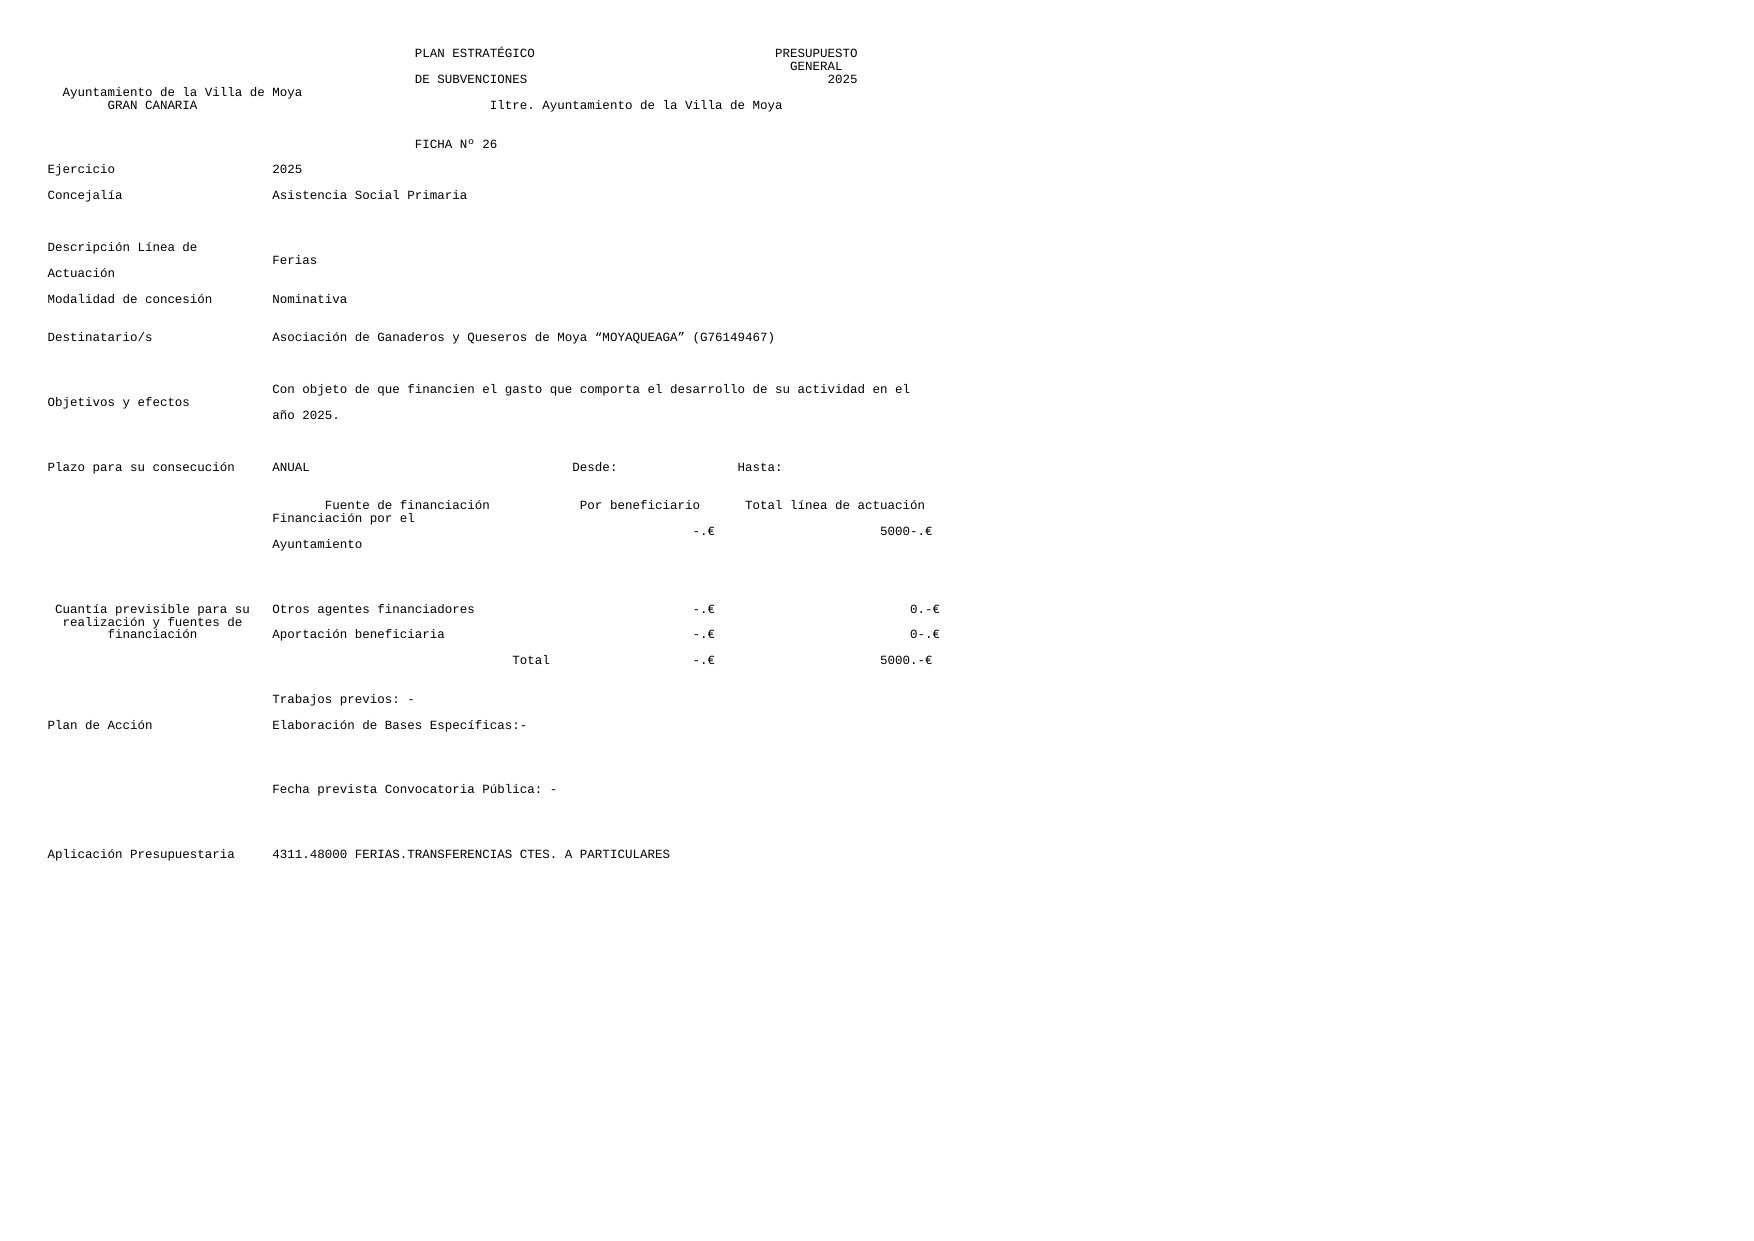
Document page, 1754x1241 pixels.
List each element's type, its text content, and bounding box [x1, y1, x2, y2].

text PLAN ESTRATÉGICO PRESUPUESTO GENERAL DE SUBVENCIONES 2025 Ayuntamiento de la Villa de Moya GRAN CANARIA Iltre. Ayuntamiento de la Villa de Moya FICHA Nº 26 Ejercicio 2025 Concejalía Asistencia Social Primaria Descripción Línea de Ferias Actuación Modalidad de concesión Nominativa Destinatario/s Asociación de Ganaderos y Queseros de Moya “MOYAQUEAGA” (G76149467) Con objeto de que financien el gasto que comporta el desarrollo de su actividad en el Objetivos y efectos año 2025. Plazo para su consecución ANUAL Desde: Hasta: Fuente de financiación Por beneficiario Total línea de actuación Financiación por el -.€ 5000-.€ Ayuntamiento Cuantía previsible para su Otros agentes financiadores -.€ 0.-€ realización y fuentes de financiación Aportación beneficiaria -.€ 0-.€ Total -.€ 5000.-€ Trabajos previos: - Plan de Acción Elaboración de Bases Específicas:- Fecha prevista Convocatoria Pública: - Aplicación Presupuestaria 4311.48000 FERIAS.TRANSFERENCIAS CTES. A PARTICULARES [47, 47, 1707, 861]
